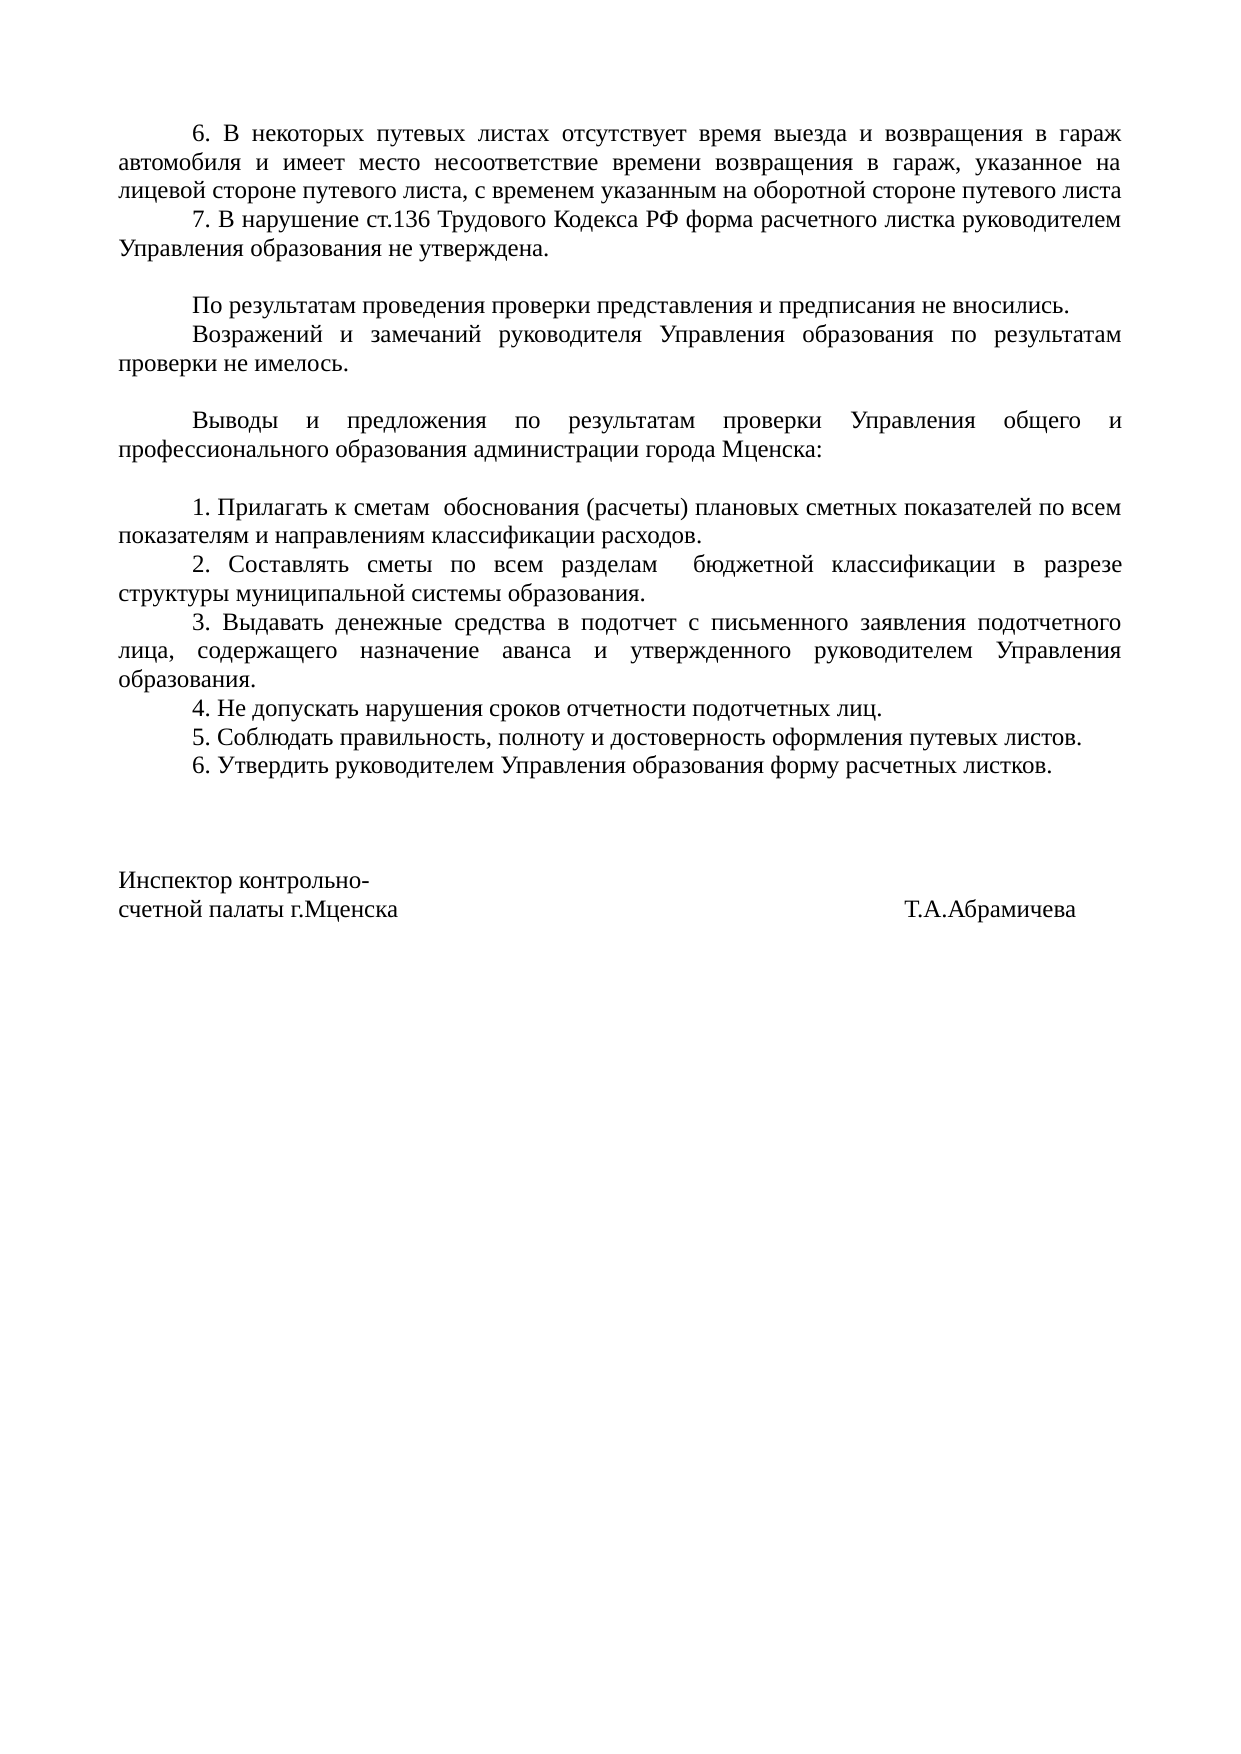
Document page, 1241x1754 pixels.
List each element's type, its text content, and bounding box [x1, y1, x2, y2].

text счетной палаты г.Мценска Т.А.Абрамичева [118, 894, 1122, 923]
text 1. Прилагать к сметам обоснования (расчеты) плановых сметных показателей по всем показателям и направлениям классификации расходов. [118, 492, 1122, 549]
text Выводы и предложения по результатам проверки Управления общего и профессионального образования администрации города Мценска: [118, 406, 1122, 463]
text 5. Соблюдать правильность, полноту и достоверность оформления путевых листов. [118, 722, 1122, 751]
text 3. Выдавать денежные средства в подотчет с письменного заявления подотчетного лица, содержащего назначение аванса и утвержденного руководителем Управления образования. [118, 607, 1122, 693]
text 7. В нарушение ст.136 Трудового Кодекса РФ форма расчетного листка руководителем Управления образования не утверждена. [118, 204, 1122, 262]
text 6. Утвердить руководителем Управления образования форму расчетных листков. [118, 751, 1122, 779]
text 2. Составлять сметы по всем разделам бюджетной классификации в разрезе структуры муниципальной системы образования. [118, 549, 1122, 607]
text Инспектор контрольно- [118, 866, 1122, 894]
text Возражений и замечаний руководителя Управления образования по результатам проверки не имелось. [118, 319, 1122, 377]
text По результатам проведения проверки представления и предписания не вносились. [118, 291, 1122, 319]
text 6. В некоторых путевых листах отсутствует время выезда и возвращения в гараж автомобиля и имеет место несоответствие времени возвращения в гараж, указанное на лицевой стороне путевого листа, с временем указанным на оборотной стороне путевого листа [118, 118, 1122, 204]
text 4. Не допускать нарушения сроков отчетности подотчетных лиц. [118, 693, 1122, 722]
